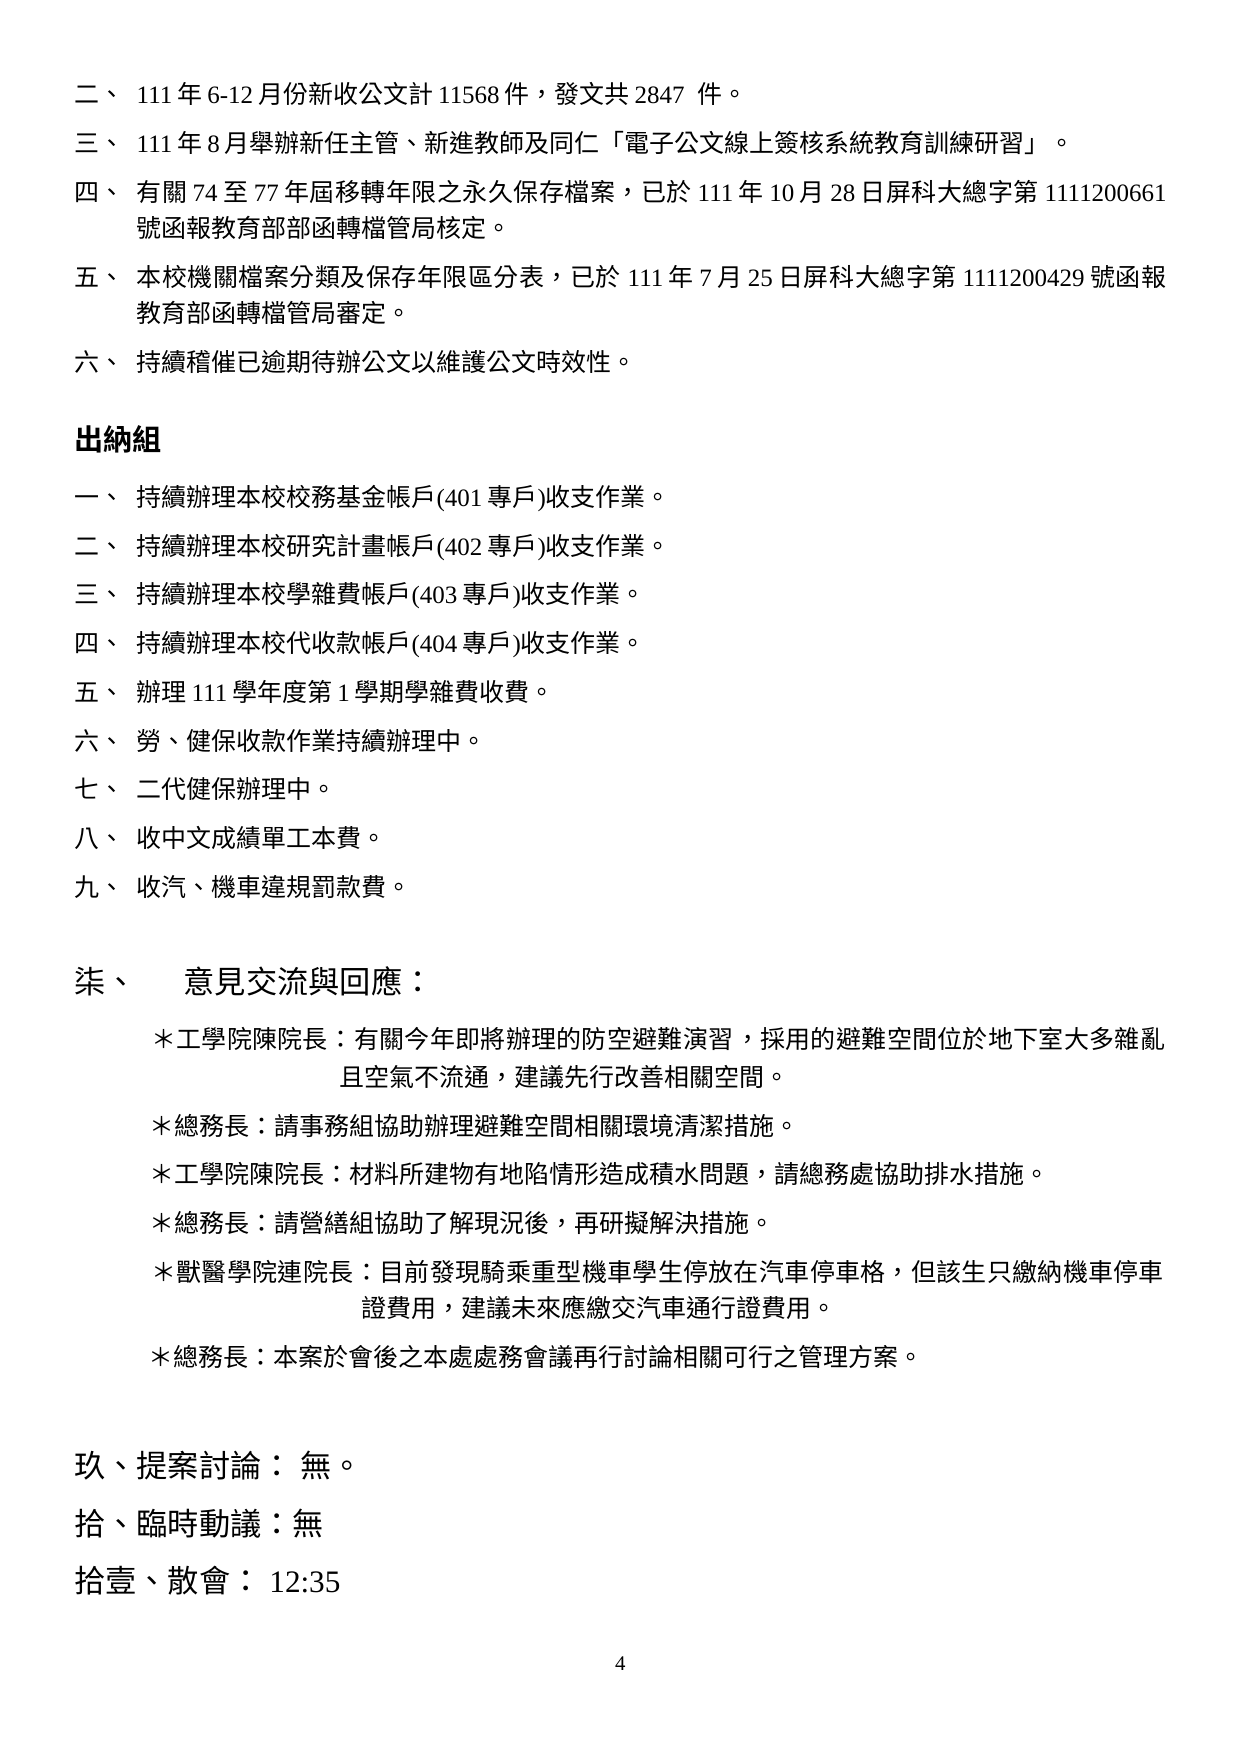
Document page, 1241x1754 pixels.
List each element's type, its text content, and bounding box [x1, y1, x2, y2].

list 收汽、機車違規罰款費。 [74, 867, 1167, 903]
list 111年8月舉辦新任主管、新進教師及同仁「電子公文線上簽核系統教育訓練研習」。 [74, 124, 1167, 160]
list 辦理111學年度第1學期學雜費收費。 [74, 672, 1167, 708]
list 勞、健保收款作業持續辦理中。 [74, 721, 1167, 757]
list 持續辦理本校代收款帳戶(404專戶)收支作業。 [74, 623, 1167, 660]
text 玖、提案討論： 無。 [74, 1441, 1167, 1486]
text 出納組 [74, 416, 1167, 458]
list 111年6-12月份新收公文計11568件，發文共2847 件。 [74, 75, 1167, 111]
text ＊總務長：請事務組協助辦理避難空間相關環境清潔措施。 [74, 1106, 1167, 1142]
list 持續辦理本校研究計畫帳戶(402專戶)收支作業。 [74, 526, 1167, 562]
list 有關74至77年屆移轉年限之永久保存檔案，已於111年10月28日屏科大總字第1111200661號函報教育部部函轉檔管局核定。 [74, 172, 1167, 245]
text ＊總務長：請營繕組協助了解現況後，再研擬解決措施。 [74, 1204, 1167, 1240]
text ＊獸醫學院連院長：目前發現騎乘重型機車學生停放在汽車停車格，但該生只繳納機車停車證費用，建議未來應繳交汽車通行證費用。 [74, 1252, 1167, 1325]
text ＊總務長：本案於會後之本處處務會議再行討論相關可行之管理方案。 [133, 1337, 1167, 1374]
text ＊工學院陳院長：材料所建物有地陷情形造成積水問題，請總務處協助排水措施。 [74, 1155, 1167, 1191]
text 拾壹、散會： 12:35 [74, 1557, 1167, 1602]
list 持續辦理本校學雜費帳戶(403專戶)收支作業。 [74, 575, 1167, 611]
text ＊工學院陳院長：有關今年即將辦理的防空避難演習，採用的避難空間位於地下室大多雜亂且空氣不流通，建議先行改善相關空間。 [74, 1015, 1167, 1094]
list 本校機關檔案分類及保存年限區分表，已於111年7月25日屏科大總字第1111200429號函報教育部函轉檔管局審定。 [74, 257, 1167, 330]
list 意見交流與回應： [74, 957, 1167, 1002]
text 拾、臨時動議：無 [74, 1499, 1167, 1544]
list 收中文成績單工本費。 [74, 818, 1167, 855]
list 持續稽催已逾期待辦公文以維護公文時效性。 [74, 342, 1167, 379]
list 二代健保辦理中。 [74, 770, 1167, 806]
list 持續辦理本校校務基金帳戶(401專戶)收支作業。 [74, 477, 1167, 513]
